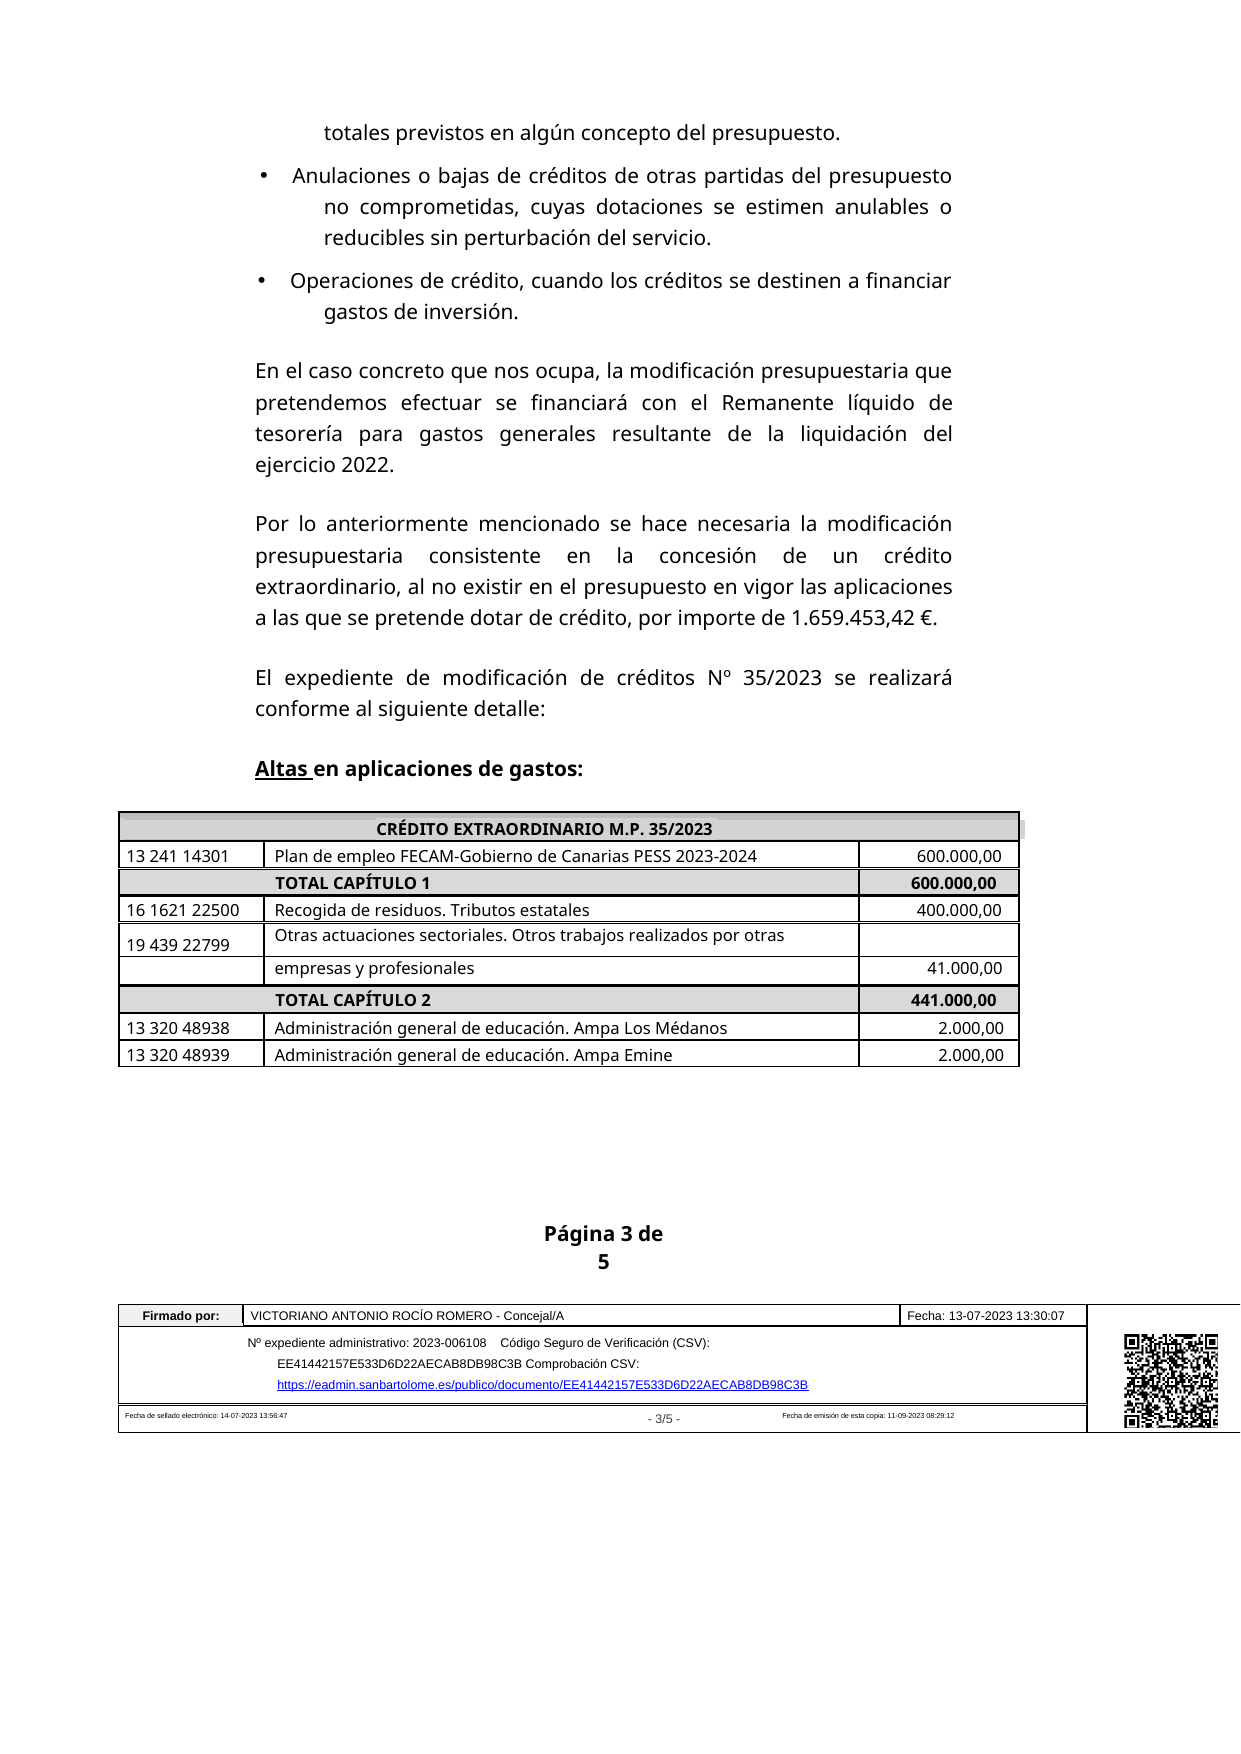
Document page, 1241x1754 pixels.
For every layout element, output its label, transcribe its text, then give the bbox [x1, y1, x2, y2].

table_header CRÉDITO EXTRAORDINARIO M.P. 35/2023 [120, 813, 1018, 840]
table_cell 400.000,00 [860, 897, 1018, 921]
table_cell Otras actuaciones sectoriales. Otros trabajos realizados por otras [265, 924, 858, 956]
text Página 3 de 5 [536, 1219, 671, 1276]
table_cell 600.000,00 [860, 870, 1018, 894]
table_header Fecha: 13-07-2023 13:30:07 [901, 1305, 1086, 1325]
table_cell [860, 924, 1018, 956]
table_cell 441.000,00 [860, 987, 1018, 1012]
list Anulaciones o bajas de créditos de otras partidas del presupuesto no comprometidas, cuyas dotaciones se estimen anulables o reducibles sin perturbación del servicio. [260, 161, 953, 252]
table_cell empresas y profesionales [265, 957, 858, 984]
text El expediente de modificación de créditos Nº 35/2023 se realizará conforme al siguiente detalle: [255, 663, 953, 722]
table_cell TOTAL CAPÍTULO 2 [120, 987, 858, 1012]
table_cell [120, 957, 263, 984]
table_cell 13 320 48938 [120, 1014, 263, 1039]
table_cell Nº expediente administrativo: 2023-006108 Código Seguro de Verificación (CSV): EE41442157E533D6D22AECAB8DB98C3B Comprobación CSV: https://eadmin.sanbartolome.es/publico/documento/EE41442157E533D6D22AECAB8DB98C3B [119, 1327, 1086, 1403]
table_cell 41.000,00 [860, 957, 1018, 984]
table_cell Fecha de sellado electrónico: 14-07-2023 13:56:47 - 3/5 - Fecha de emisión de esta copia: 11-09-2023 08:29:12 [119, 1406, 1086, 1432]
table_cell 13 320 48939 [120, 1041, 263, 1066]
table_cell 2.000,00 [860, 1041, 1018, 1066]
table_cell 16 1621 22500 [120, 897, 263, 921]
table_header VICTORIANO ANTONIO ROCÍO ROMERO - Concejal/A [244, 1305, 899, 1325]
text Por lo anteriormente mencionado se hace necesaria la modificación presupuestaria consistente en la concesión de un crédito extraordinario, al no existir en el presupuesto en vigor las aplicaciones a las que se pretende dotar de crédito, por importe de 1.659.453,42 €. [255, 509, 953, 632]
table_cell TOTAL CAPÍTULO 1 [120, 870, 858, 894]
table_cell Administración general de educación. Ampa Los Médanos [265, 1014, 858, 1039]
table_cell 2.000,00 [860, 1014, 1018, 1039]
table_cell Recogida de residuos. Tributos estatales [265, 897, 858, 921]
table_header [1088, 1305, 1240, 1432]
table_cell 13 241 14301 [120, 842, 263, 867]
table_cell Plan de empleo FECAM-Gobierno de Canarias PESS 2023-2024 [265, 842, 858, 867]
text En el caso concreto que nos ocupa, la modificación presupuestaria que pretendemos efectuar se financiará con el Remanente líquido de tesorería para gastos generales resultante de la liquidación del ejercicio 2022. [255, 356, 953, 479]
list Operaciones de crédito, cuando los créditos se destinen a financiar gastos de inversión. [258, 266, 953, 326]
table_cell 19 439 22799 [120, 924, 263, 956]
table_header Firmado por: [119, 1305, 242, 1323]
table_cell 600.000,00 [860, 842, 1018, 867]
table_cell Administración general de educación. Ampa Emine [265, 1041, 858, 1066]
list totales previstos en algún concepto del presupuesto. [258, 118, 952, 147]
text Altas en aplicaciones de gastos: [255, 754, 1122, 783]
